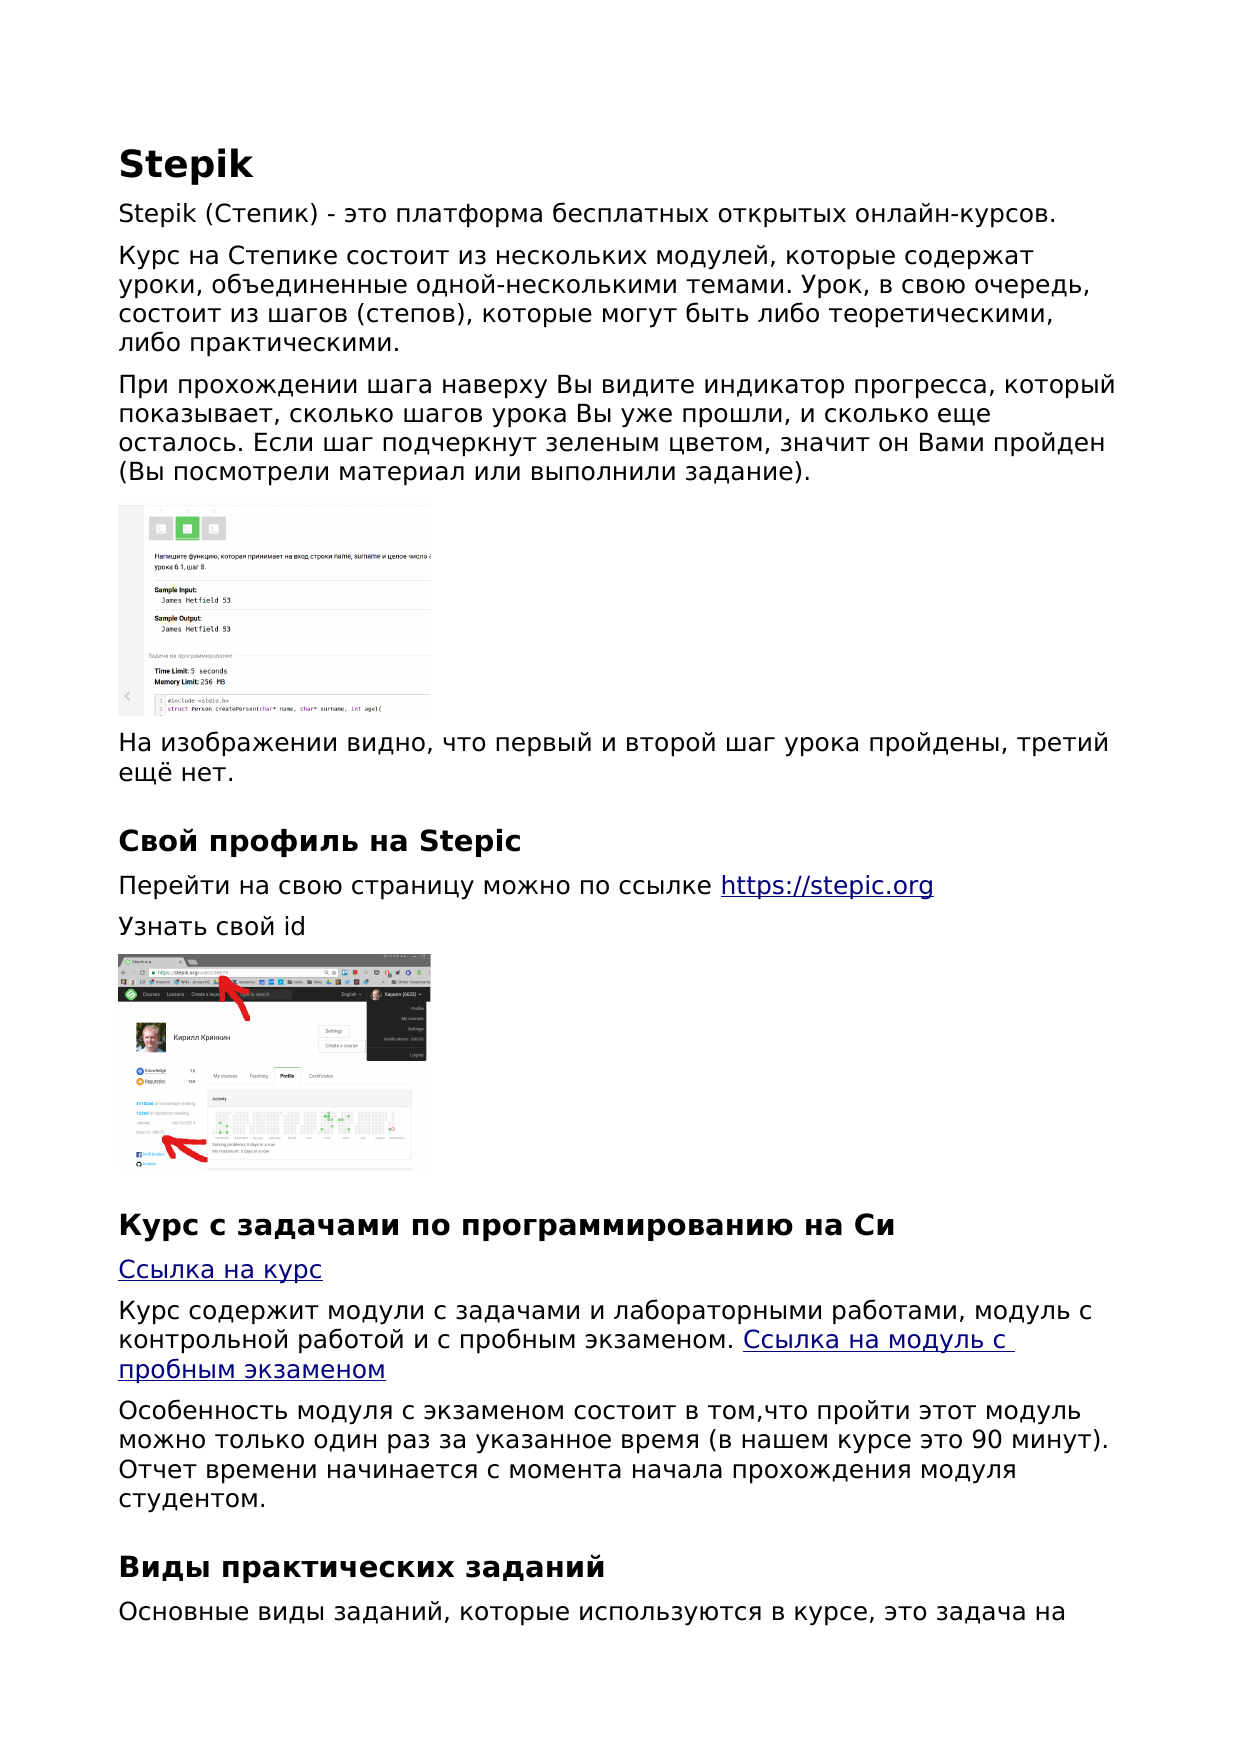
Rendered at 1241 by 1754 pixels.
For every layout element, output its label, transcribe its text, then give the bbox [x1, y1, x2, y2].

text Особенность модуля с экзаменом состоит в том,что пройти этот модуль можно только один раз за указанное время (в нашем курсе это 90 минут). Отчет времени начинается с момента начала прохождения модуля студентом. [118, 1396, 1122, 1513]
subtitle Свой профиль на Stepic [118, 824, 1122, 858]
subtitle Stepik [118, 143, 1122, 187]
text Курс на Степике состоит из нескольких модулей, которые содержат уроки, объединенные одной-несколькими темами. Урок, в свою очередь, состоит из шагов (степов), которые могут быть либо теоретическими, либо практическими. [118, 241, 1122, 358]
text Основные виды заданий, которые используются в курсе, это задача на [118, 1597, 1122, 1626]
text Узнать свой id [118, 912, 1122, 942]
subtitle Виды практических заданий [118, 1551, 1122, 1584]
text Stepik (Степик) - это платформа бесплатных открытых онлайн-курсов. [118, 199, 1122, 228]
text При прохождении шага наверху Вы видите индикатор прогресса, который показывает, сколько шагов урока Вы уже прошли, и сколько еще осталось. Если шаг подчеркнут зеленым цветом, значит он Вами пройден (Вы посмотрели материал или выполнили задание). [118, 370, 1122, 487]
picture [118, 499, 431, 716]
text Перейти на свою страницу можно по ссылке https://stepic.org [118, 871, 1122, 900]
text На изображении видно, что первый и второй шаг урока пройдены, третий ещё нет. [118, 728, 1122, 787]
subtitle Курс с задачами по программированию на Си [118, 1208, 1122, 1242]
text Ссылка на курс [118, 1255, 1122, 1284]
text Курс содержит модули с задачами и лабораторными работами, модуль с контрольной работой и с пробным экзаменом. Ссылка на модуль с пробным экзаменом [118, 1296, 1122, 1384]
picture [118, 954, 431, 1171]
